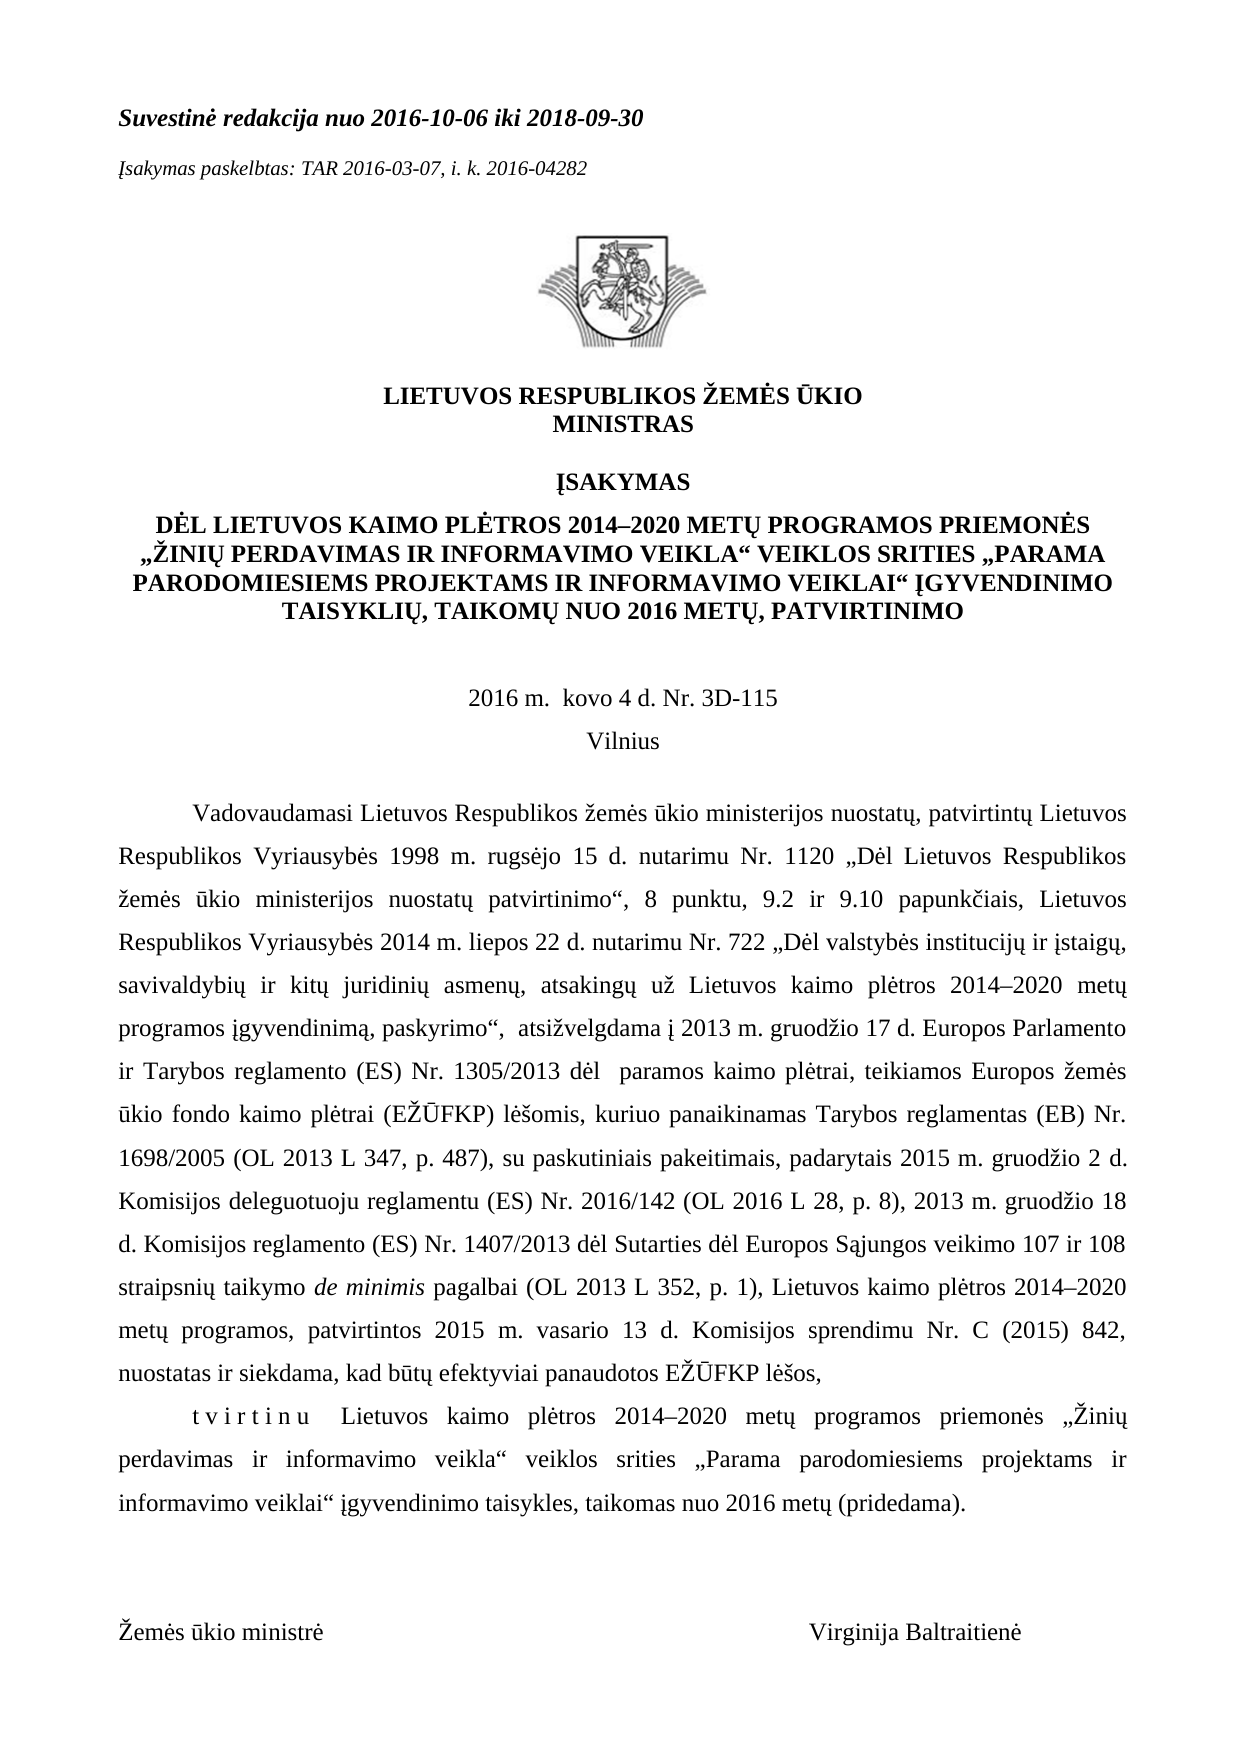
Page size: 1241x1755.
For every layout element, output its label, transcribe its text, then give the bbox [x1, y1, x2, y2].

text MINISTRAS [118, 409, 1128, 438]
text 2016 m. kovo 4 d. Nr. 3D-115 [118, 683, 1128, 711]
text Įsakymas paskelbtas: TAR 2016-03-07, i. k. 2016-04282 [118, 156, 1128, 180]
text ĮSAKYMAS [118, 467, 1128, 496]
text Vilnius [118, 726, 1128, 754]
text tvirtinu Lietuvos kaimo plėtros 2014–2020 metų programos priemonės „Žinių perdavimas ir informavimo veikla“ veiklos srities „Parama parodomiesiems projektams ir informavimo veiklai“ įgyvendinimo taisykles, taikomas nuo 2016 metų (pridedama). [118, 1401, 1128, 1516]
text DĖL LIETUVOS KAIMO PLĖTROS 2014–2020 METŲ PROGRAMOS PRIEMONĖS „ŽINIŲ PERDAVIMAS IR INFORMAVIMO VEIKLA“ VEIKLOS SRITIES „PARAMA PARODOMIESIEMS PROJEKTAMS IR INFORMAVIMO VEIKLAI“ ĮGYVENDINIMO TAISYKLIŲ, taikomų nuo 2016 metų, PATVIRTINIMO [118, 510, 1128, 625]
text Vadovaudamasi Lietuvos Respublikos žemės ūkio ministerijos nuostatų, patvirtintų Lietuvos Respublikos Vyriausybės 1998 m. rugsėjo 15 d. nutarimu Nr. 1120 „Dėl Lietuvos Respublikos žemės ūkio ministerijos nuostatų patvirtinimo“, 8 punktu, 9.2 ir 9.10 papunkčiais, Lietuvos Respublikos Vyriausybės 2014 m. liepos 22 d. nutarimu Nr. 722 „Dėl valstybės institucijų ir įstaigų, savivaldybių ir kitų juridinių asmenų, atsakingų už Lietuvos kaimo plėtros 2014–2020 metų programos įgyvendinimą, paskyrimo“, atsižvelgdama į 2013 m. gruodžio 17 d. Europos Parlamento ir Tarybos reglamento (ES) Nr. 1305/2013 dėl paramos kaimo plėtrai, teikiamos Europos žemės ūkio fondo kaimo plėtrai (EŽŪFKP) lėšomis, kuriuo panaikinamas Tarybos reglamentas (EB) Nr. 1698/2005 (OL 2013 L 347, p. 487), su paskutiniais pakeitimais, padarytais 2015 m. gruodžio 2 d. Komisijos deleguotuoju reglamentu (ES) Nr. 2016/142 (OL 2016 L 28, p. 8), 2013 m. gruodžio 18 d. Komisijos reglamento (ES) Nr. 1407/2013 dėl Sutarties dėl Europos Sąjungos veikimo 107 ir 108 straipsnių taikymo de minimis pagalbai (OL 2013 L 352, p. 1), Lietuvos kaimo plėtros 2014–2020 metų programos, patvirtintos 2015 m. vasario 13 d. Komisijos sprendimu Nr. C (2015) 842, nuostatas ir siekdama, kad būtų efektyviai panaudotos EŽŪFKP lėšos, [118, 798, 1128, 1387]
text LIETUVOS RESPUBLIKOS ŽEMĖS ŪKIO [118, 381, 1128, 409]
text Suvestinė redakcija nuo 2016-10-06 iki 2018-09-30 [118, 103, 1128, 132]
text Žemės ūkio ministrė Virginija Baltraitienė [118, 1617, 1128, 1646]
